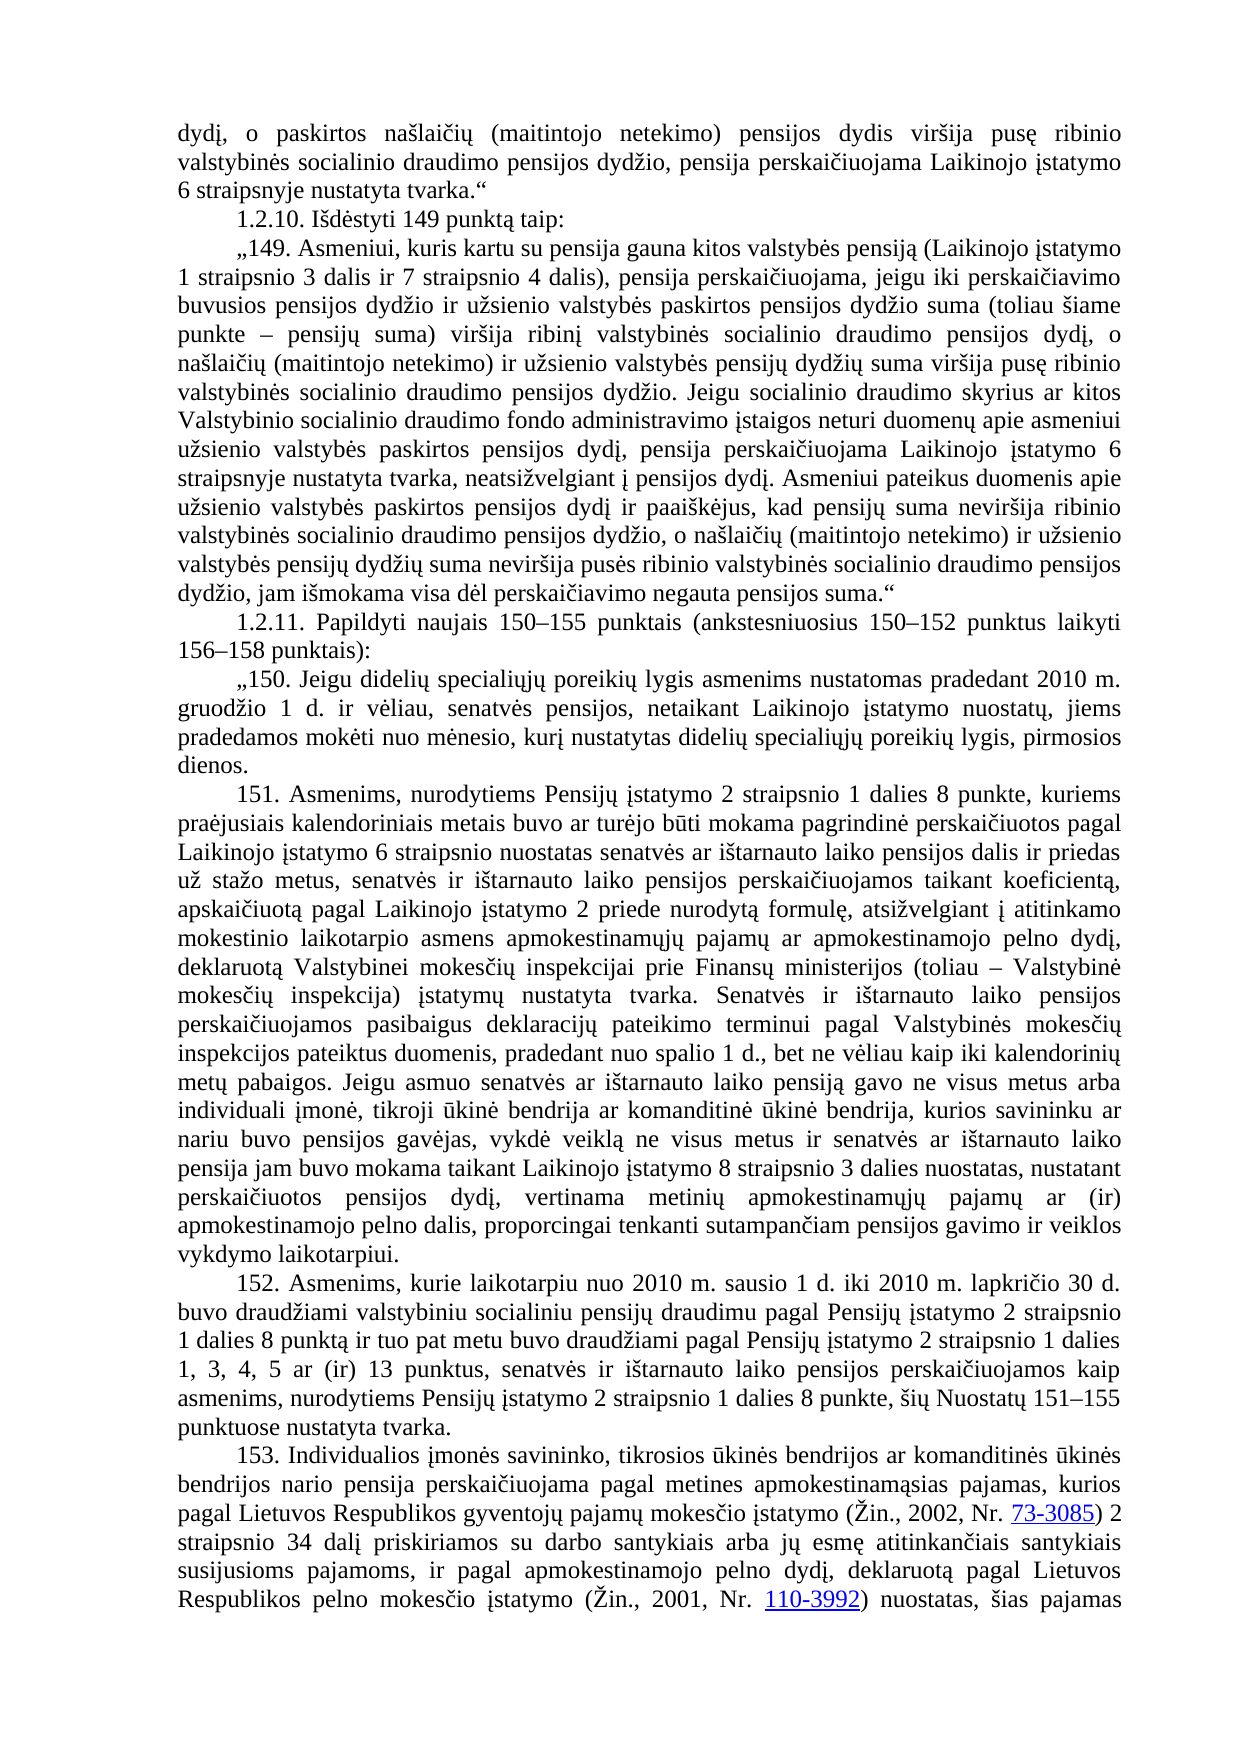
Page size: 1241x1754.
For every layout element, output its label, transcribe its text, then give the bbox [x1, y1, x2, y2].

text 151. Asmenims, nurodytiems Pensijų įstatymo 2 straipsnio 1 dalies 8 punkte, kuriems praėjusiais kalendoriniais metais buvo ar turėjo būti mokama pagrindinė perskaičiuotos pagal Laikinojo įstatymo 6 straipsnio nuostatas senatvės ar ištarnauto laiko pensijos dalis ir priedas už stažo metus, senatvės ir ištarnauto laiko pensijos perskaičiuojamos taikant koeficientą, apskaičiuotą pagal Laikinojo įstatymo 2 priede nurodytą formulę, atsižvelgiant į atitinkamo mokestinio laikotarpio asmens apmokestinamųjų pajamų ar apmokestinamojo pelno dydį, deklaruotą Valstybinei mokesčių inspekcijai prie Finansų ministerijos (toliau – Valstybinė mokesčių inspekcija) įstatymų nustatyta tvarka. Senatvės ir ištarnauto laiko pensijos perskaičiuojamos pasibaigus deklaracijų pateikimo terminui pagal Valstybinės mokesčių inspekcijos pateiktus duomenis, pradedant nuo spalio 1 d., bet ne vėliau kaip iki kalendorinių metų pabaigos. Jeigu asmuo senatvės ar ištarnauto laiko pensiją gavo ne visus metus arba individuali įmonė, tikroji ūkinė bendrija ar komanditinė ūkinė bendrija, kurios savininku ar nariu buvo pensijos gavėjas, vykdė veiklą ne visus metus ir senatvės ar ištarnauto laiko pensija jam buvo mokama taikant Laikinojo įstatymo 8 straipsnio 3 dalies nuostatas, nustatant perskaičiuotos pensijos dydį, vertinama metinių apmokestinamųjų pajamų ar (ir) apmokestinamojo pelno dalis, proporcingai tenkanti sutampančiam pensijos gavimo ir veiklos vykdymo laikotarpiui. [177, 779, 1122, 1268]
text 153. Individualios įmonės savininko, tikrosios ūkinės bendrijos ar komanditinės ūkinės bendrijos nario pensija perskaičiuojama pagal metines apmokestinamąsias pajamas, kurios pagal Lietuvos Respublikos gyventojų pajamų mokesčio įstatymo (Žin., 2002, Nr. 73-3085) 2 straipsnio 34 dalį priskiriamos su darbo santykiais arba jų esmę atitinkančiais santykiais susijusioms pajamoms, ir pagal apmokestinamojo pelno dydį, deklaruotą pagal Lietuvos Respublikos pelno mokesčio įstatymo (Žin., 2001, Nr. 110-3992) nuostatas, šias pajamas [177, 1441, 1122, 1613]
text „149. Asmeniui, kuris kartu su pensija gauna kitos valstybės pensiją (Laikinojo įstatymo 1 straipsnio 3 dalis ir 7 straipsnio 4 dalis), pensija perskaičiuojama, jeigu iki perskaičiavimo buvusios pensijos dydžio ir užsienio valstybės paskirtos pensijos dydžio suma (toliau šiame punkte – pensijų suma) viršija ribinį valstybinės socialinio draudimo pensijos dydį, o našlaičių (maitintojo netekimo) ir užsienio valstybės pensijų dydžių suma viršija pusę ribinio valstybinės socialinio draudimo pensijos dydžio. Jeigu socialinio draudimo skyrius ar kitos Valstybinio socialinio draudimo fondo administravimo įstaigos neturi duomenų apie asmeniui užsienio valstybės paskirtos pensijos dydį, pensija perskaičiuojama Laikinojo įstatymo 6 straipsnyje nustatyta tvarka, neatsižvelgiant į pensijos dydį. Asmeniui pateikus duomenis apie užsienio valstybės paskirtos pensijos dydį ir paaiškėjus, kad pensijų suma neviršija ribinio valstybinės socialinio draudimo pensijos dydžio, o našlaičių (maitintojo netekimo) ir užsienio valstybės pensijų dydžių suma neviršija pusės ribinio valstybinės socialinio draudimo pensijos dydžio, jam išmokama visa dėl perskaičiavimo negauta pensijos suma.“ [177, 233, 1122, 607]
text dydį, o paskirtos našlaičių (maitintojo netekimo) pensijos dydis viršija pusę ribinio valstybinės socialinio draudimo pensijos dydžio, pensija perskaičiuojama Laikinojo įstatymo 6 straipsnyje nustatyta tvarka.“ [177, 118, 1122, 204]
text 1.2.10. Išdėstyti 149 punktą taip: [177, 204, 1122, 233]
text 152. Asmenims, kurie laikotarpiu nuo 2010 m. sausio 1 d. iki 2010 m. lapkričio 30 d. buvo draudžiami valstybiniu socialiniu pensijų draudimu pagal Pensijų įstatymo 2 straipsnio 1 dalies 8 punktą ir tuo pat metu buvo draudžiami pagal Pensijų įstatymo 2 straipsnio 1 dalies 1, 3, 4, 5 ar (ir) 13 punktus, senatvės ir ištarnauto laiko pensijos perskaičiuojamos kaip asmenims, nurodytiems Pensijų įstatymo 2 straipsnio 1 dalies 8 punkte, šių Nuostatų 151–155 punktuose nustatyta tvarka. [177, 1268, 1122, 1441]
text 1.2.11. Papildyti naujais 150–155 punktais (ankstesniuosius 150–152 punktus laikyti 156–158 punktais): [177, 607, 1122, 664]
text „150. Jeigu didelių specialiųjų poreikių lygis asmenims nustatomas pradedant 2010 m. gruodžio 1 d. ir vėliau, senatvės pensijos, netaikant Laikinojo įstatymo nuostatų, jiems pradedamos mokėti nuo mėnesio, kurį nustatytas didelių specialiųjų poreikių lygis, pirmosios dienos. [177, 664, 1122, 779]
